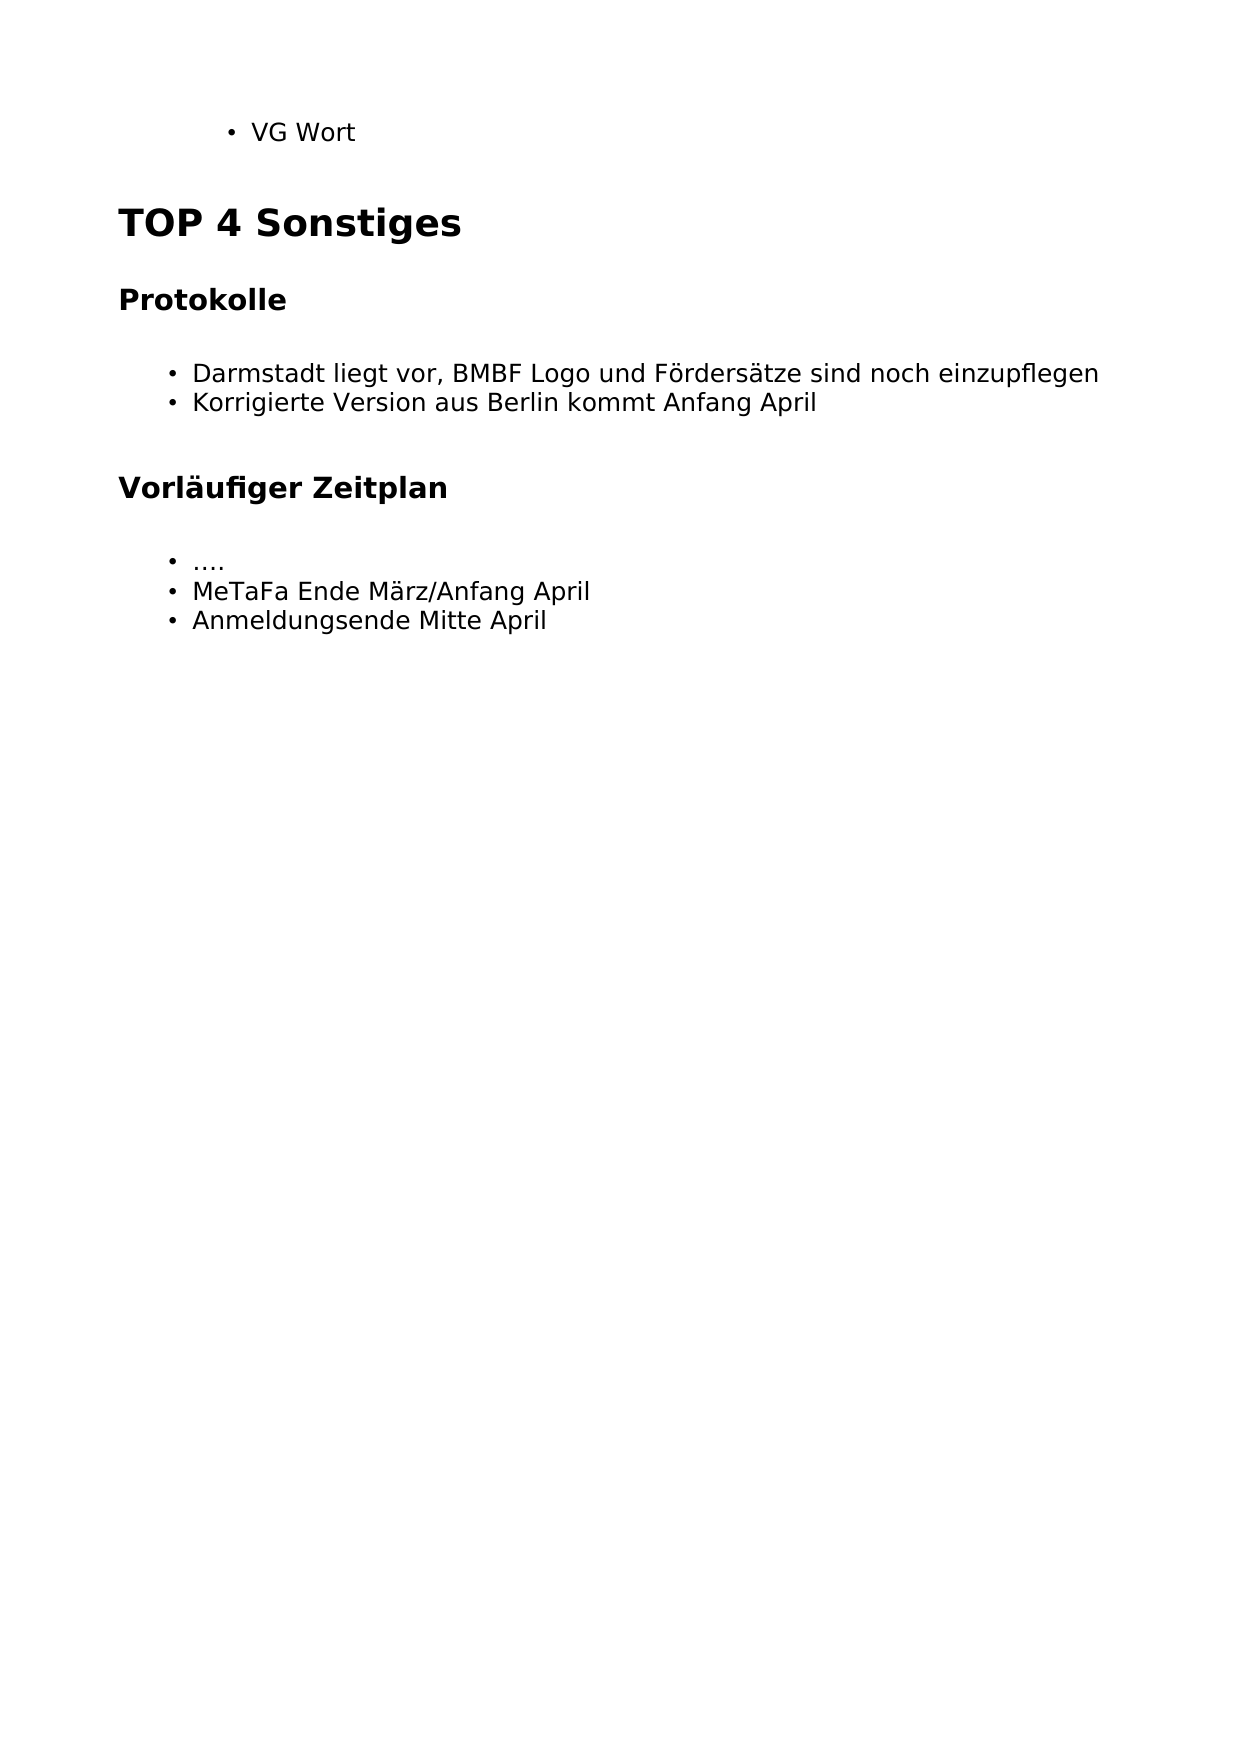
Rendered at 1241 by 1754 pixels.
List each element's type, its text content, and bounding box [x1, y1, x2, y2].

list Anmeldungsende Mitte April [177, 606, 1122, 635]
list …. [177, 548, 1122, 577]
list MeTaFa Ende März/Anfang April [177, 577, 1122, 606]
list VG Wort [236, 118, 1122, 147]
list Korrigierte Version aus Berlin kommt Anfang April [177, 388, 1122, 417]
subtitle TOP 4 Sonstiges [118, 202, 1122, 245]
list Darmstadt liegt vor, BMBF Logo und Fördersätze sind noch einzupflegen [177, 359, 1122, 388]
subtitle Protokolle [118, 283, 1122, 317]
subtitle Vorläufiger Zeitplan [118, 472, 1122, 506]
